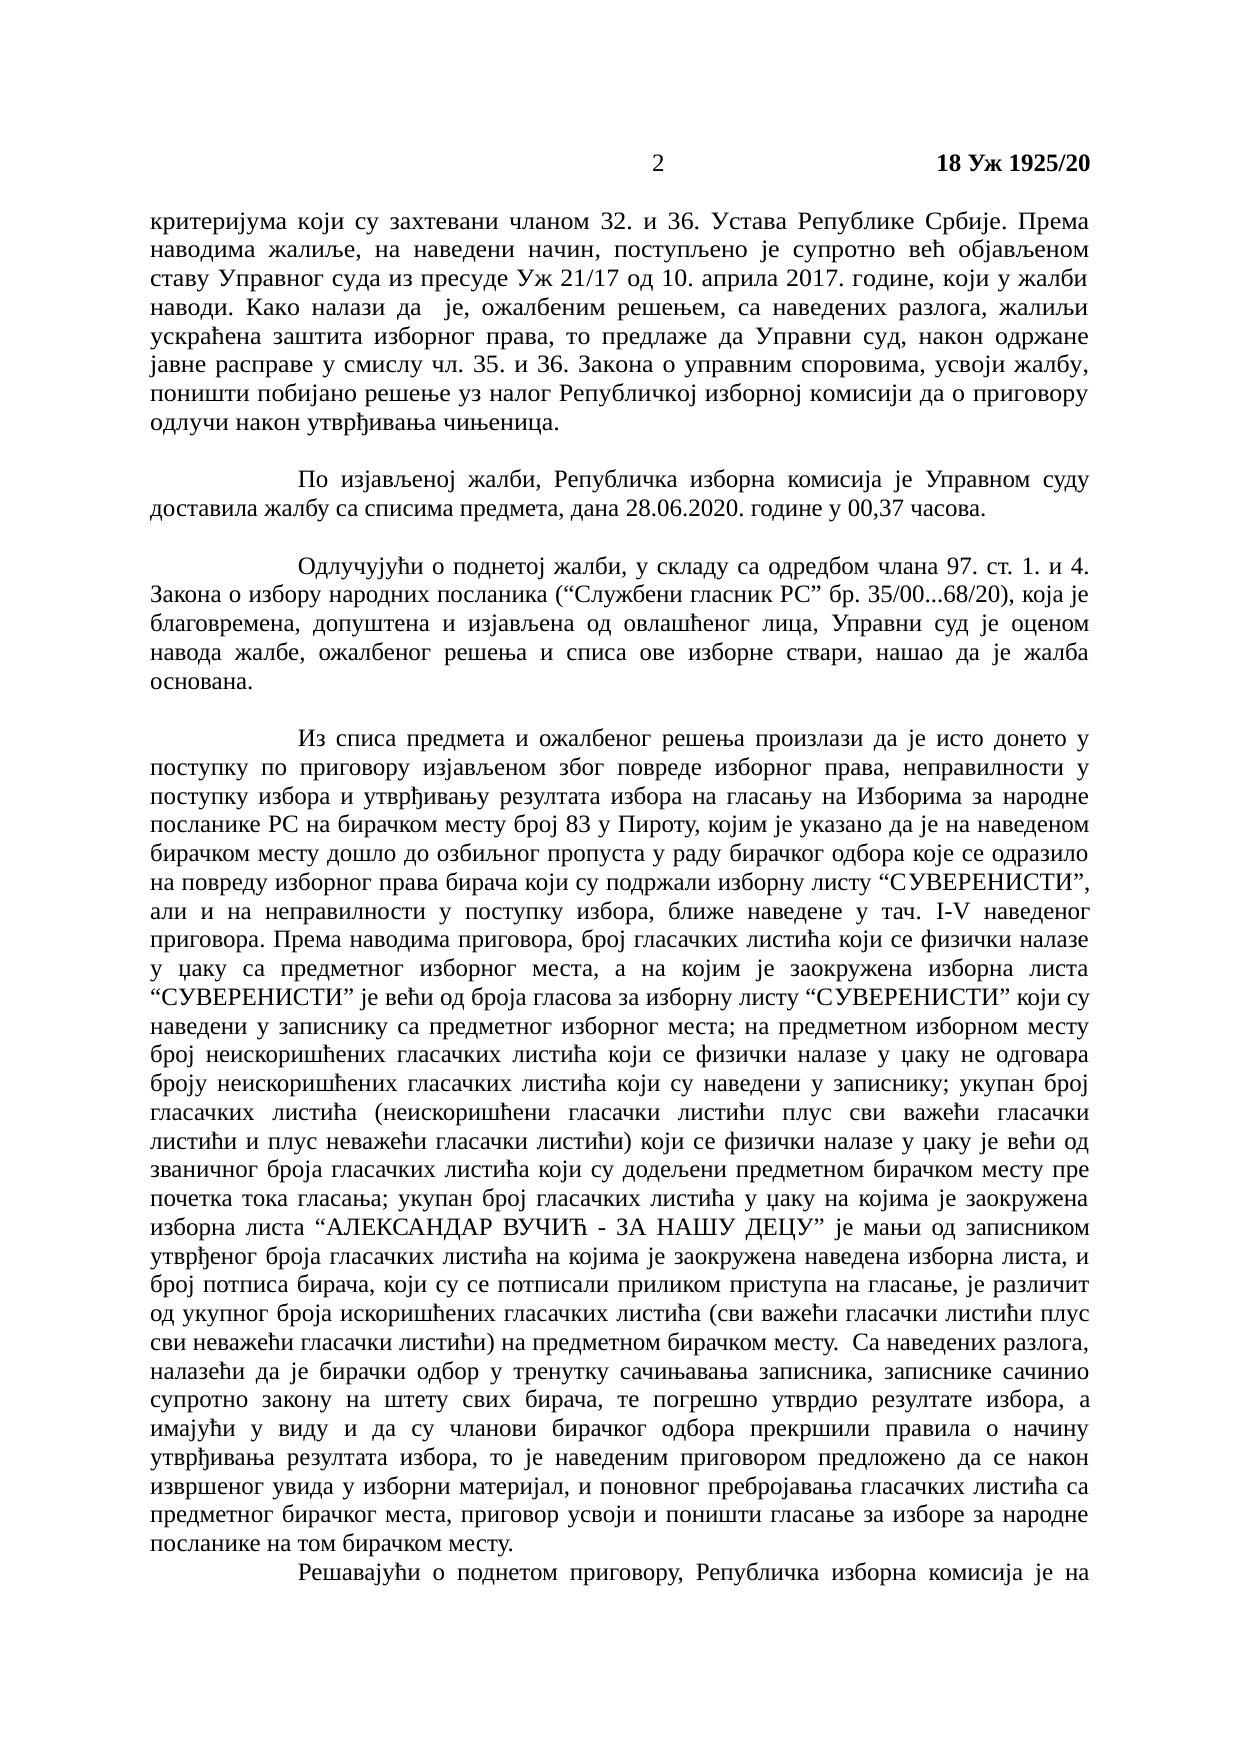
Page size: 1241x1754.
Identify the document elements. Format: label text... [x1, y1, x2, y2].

text По изјављеној жалби, Републичка изборна комисија је Управном суду доставила жалбу са списима предмета, дана 28.06.2020. године у 00,37 часова. [150, 464, 1090, 522]
text Решавајући о поднетом приговору, Републичка изборна комисија је на [150, 1557, 1090, 1586]
text Из списа предмета и ожалбеног решења произлази да је исто донето у поступку по приговору изјављеном због повреде изборног права, неправилности у поступку избора и утврђивању резултата избора на гласању на Изборима за народне посланике РС на бирачком месту број 83 у Пироту, којим је указано да је на наведеном бирачком месту дошло до озбиљног пропуста у раду бирачког одбора које се одразило на повреду изборног права бирача који су подржали изборну листу “СУВЕРЕНИСТИ”, али и на неправилности у поступку избора, ближе наведене у тач. I-V наведеног приговора. Према наводима приговора, број гласачких листића који се физички налазе у џаку са предметног изборног места, а на којим је заокружена изборна листа “СУВЕРЕНИСТИ” је већи од броја гласова за изборну листу “СУВЕРЕНИСТИ” који су наведени у записнику са предметног изборног места; на предметном изборном месту број неискоришћених гласачких листића који се физички налазе у џаку не одговара броју неискоришћених гласачких листића који су наведени у записнику; укупан број гласачких листића (неискоришћени гласачки листићи плус сви важећи гласачки листићи и плус неважећи гласачки листићи) који се физички налазе у џаку је већи од званичног броја гласачких листића који су додељени предметном бирачком месту пре почетка тока гласања; укупан број гласачких листића у џаку на којима је заокружена изборна листа “АЛЕКСАНДАР ВУЧИЋ - ЗА НАШУ ДЕЦУ” је мањи од записником утврђеног броја гласачких листића на којима је заокружена наведена изборна листа, и број потписа бирача, који су се потписали приликом приступа на гласање, је различит од укупног броја искоришћених гласачких листића (сви важећи гласачки листићи плус сви неважећи гласачки листићи) на предметном бирачком месту. Са наведених разлога, налазећи да је бирачки одбор у тренутку сачињавања записника, записнике сачинио супротно закону на штету свих бирача, те погрешно утврдио резултате избора, а имајући у виду и да су чланови бирачког одбора прекршили правила о начину утврђивања резултата избора, то је наведеним приговором предложено да се након извршеног увида у изборни материјал, и поновног пребројавања гласачких листића са предметног бирачког места, приговор усвоји и поништи гласање за изборе за народне посланике на том бирачком месту. [150, 723, 1090, 1557]
text Одлучујући о поднетој жалби, у складу са одредбом члана 97. ст. 1. и 4. Закона о избору народних посланика (“Службени гласник РС” бр. 35/00...68/20), која је благовремена, допуштена и изјављена од овлашћеног лица, Управни суд је оценом навода жалбе, ожалбеног решења и списа ове изборне ствари, нашао да је жалба основана. [150, 551, 1090, 694]
text критеријума који су захтевани чланом 32. и 36. Устава Републике Србије. Према наводима жалиље, на наведени начин, поступљено је супротно већ објављеном ставу Управног суда из пресуде Уж 21/17 од 10. априла 2017. године, који у жалби наводи. Како налази да је, ожалбеним решењем, са наведених разлога, жалиљи ускраћена заштита изборног права, то предлаже да Управни суд, након одржане јавне расправе у смислу чл. 35. и 36. Закона о управним споровима, усвоји жалбу, поништи побијано решење уз налог Републичкој изборној комисији да о приговору одлучи након утврђивања чињеница. [150, 206, 1090, 436]
